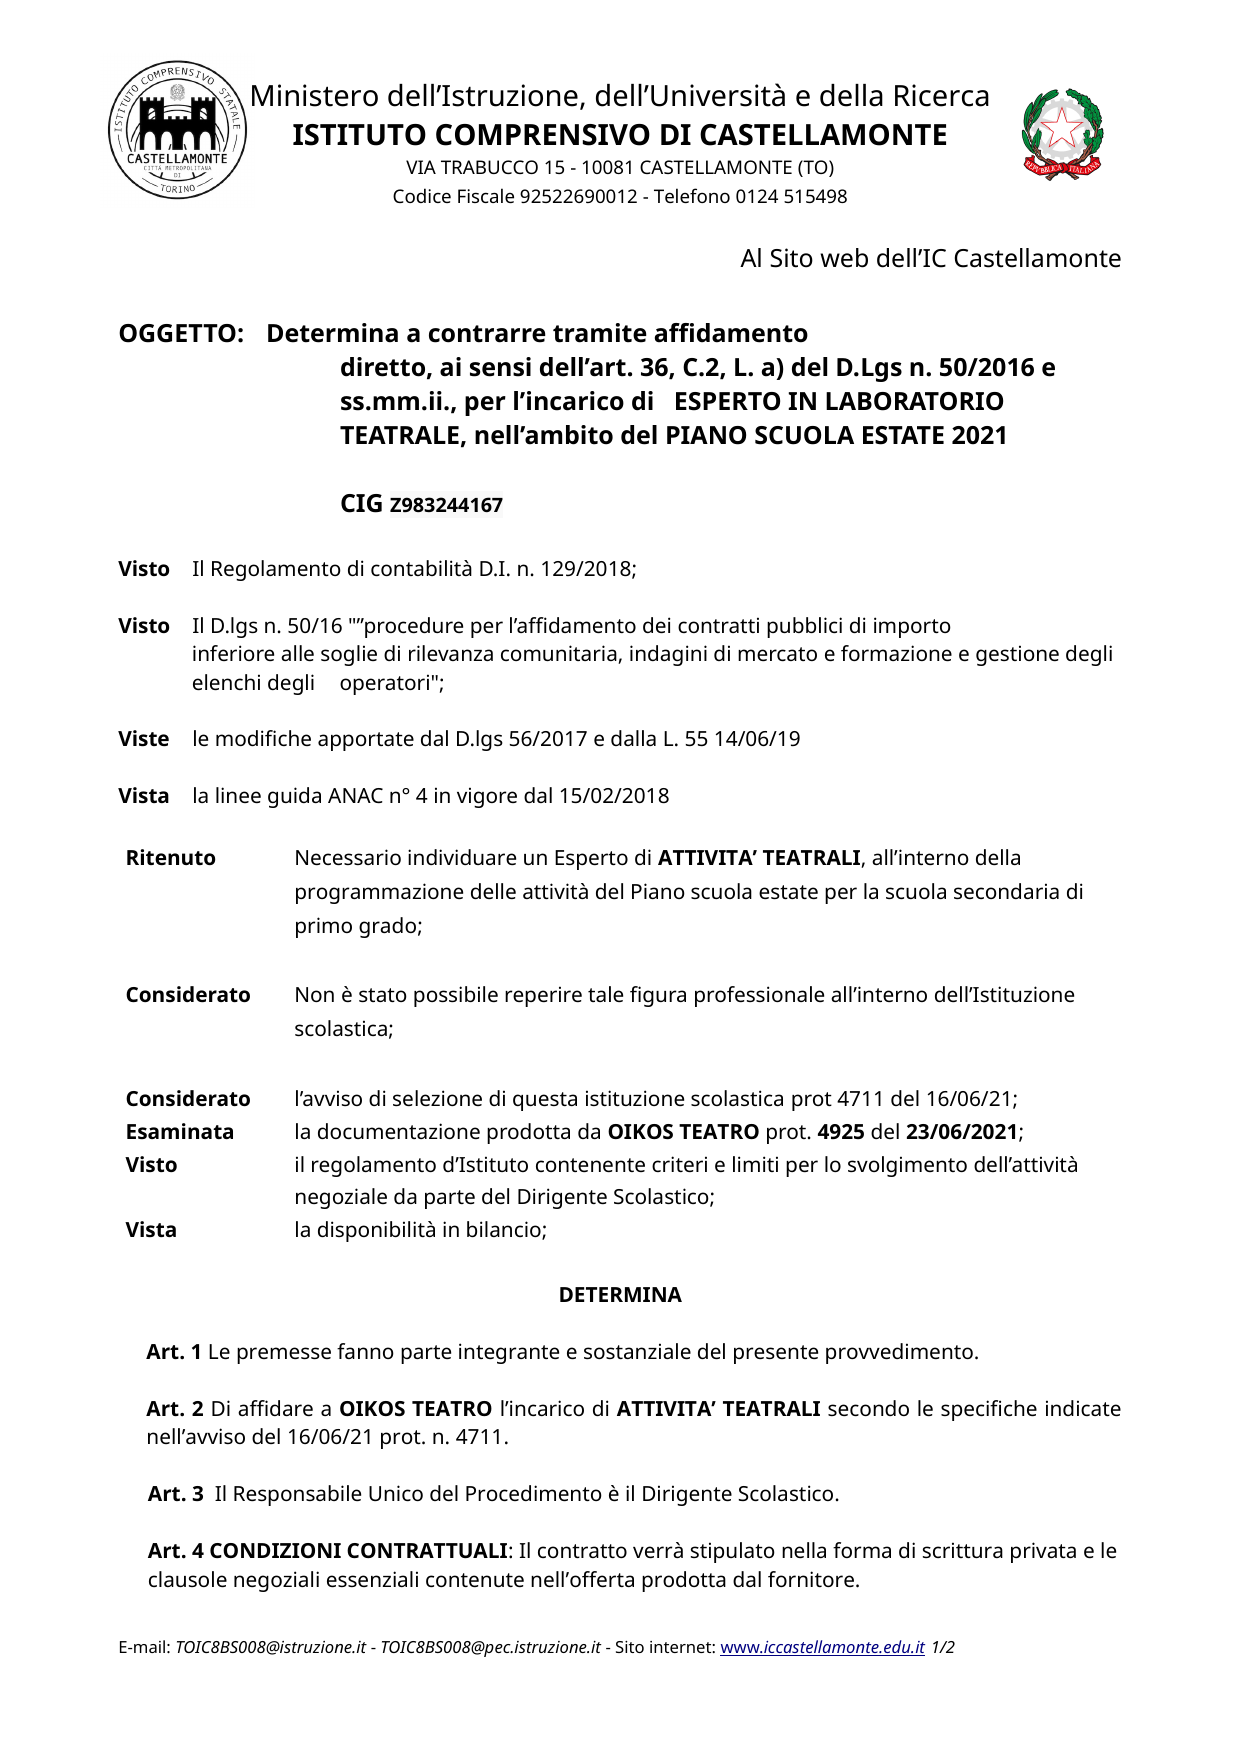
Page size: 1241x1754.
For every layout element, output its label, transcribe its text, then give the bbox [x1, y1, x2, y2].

text Visto Il Regolamento di contabilità D.I. n. 129/2018; [118, 554, 1122, 582]
text CIG Z983244167 [266, 486, 1122, 520]
text Art. 2 Di affidare a OIKOS TEATRO l’incarico di ATTIVITA’ TEATRALI secondo le specifiche indicate nell’avviso del 16/06/21 prot. n. 4711. [146, 1394, 1122, 1451]
text Considerato l’avviso di selezione di questa istituzione scolastica prot 4711 del 16/06/21; [125, 1084, 1113, 1112]
text Art. 3 Il Responsabile Unico del Procedimento è il Dirigente Scolastico. [148, 1479, 1122, 1508]
text inferiore alle soglie di rilevanza comunitaria, indagini di mercato e formazione e gestione degli elenchi degli operatori"; [192, 639, 1122, 696]
text Considerato Non è stato possibile reperire tale figura professionale all’interno dell’Istituzione scolastica; [125, 980, 1113, 1042]
text Vista la disponibilità in bilancio; [125, 1215, 1122, 1243]
text diretto, ai sensi dell’art. 36, C.2, L. a) del D.Lgs n. 50/2016 e ss.mm.ii., per l’incarico di ESPERTO IN LABORATORIO TEATRALE, nell’ambito del PIANO SCUOLA ESTATE 2021 [340, 349, 1122, 452]
text Visto Il D.lgs n. 50/16 "”procedure per l’affidamento dei contratti pubblici di importo [118, 611, 1122, 639]
text Al Sito web dell’IC Castellamonte [118, 241, 1122, 275]
text Vista la linee guida ANAC n° 4 in vigore dal 15/02/2018 [118, 781, 1122, 810]
text Art. 1 Le premesse fanno parte integrante e sostanziale del presente provvedimento. [146, 1337, 1122, 1366]
text Art. 4 CONDIZIONI CONTRATTUALI: Il contratto verrà stipulato nella forma di scrittura privata e le clausole negoziali essenziali contenute nell’offerta prodotta dal fornitore. [148, 1536, 1122, 1593]
text OGGETTO: Determina a contrarre tramite affidamento [118, 316, 1122, 349]
text Visto il regolamento d’Istituto contenente criteri e limiti per lo svolgimento dell’attività negoziale da parte del Dirigente Scolastico; [125, 1150, 1122, 1211]
text Esaminata la documentazione prodotta da OIKOS TEATRO prot. 4925 del 23/06/2021; [125, 1117, 1113, 1146]
text Ritenuto Necessario individuare un Esperto di ATTIVITA’ TEATRALI, all’interno della programmazione delle attività del Piano scuola estate per la scuola secondaria di primo grado; [125, 843, 1113, 939]
text Viste le modifiche apportate dal D.lgs 56/2017 e dalla L. 55 14/06/19 [118, 724, 1122, 753]
text DETERMINA [118, 1280, 1122, 1309]
